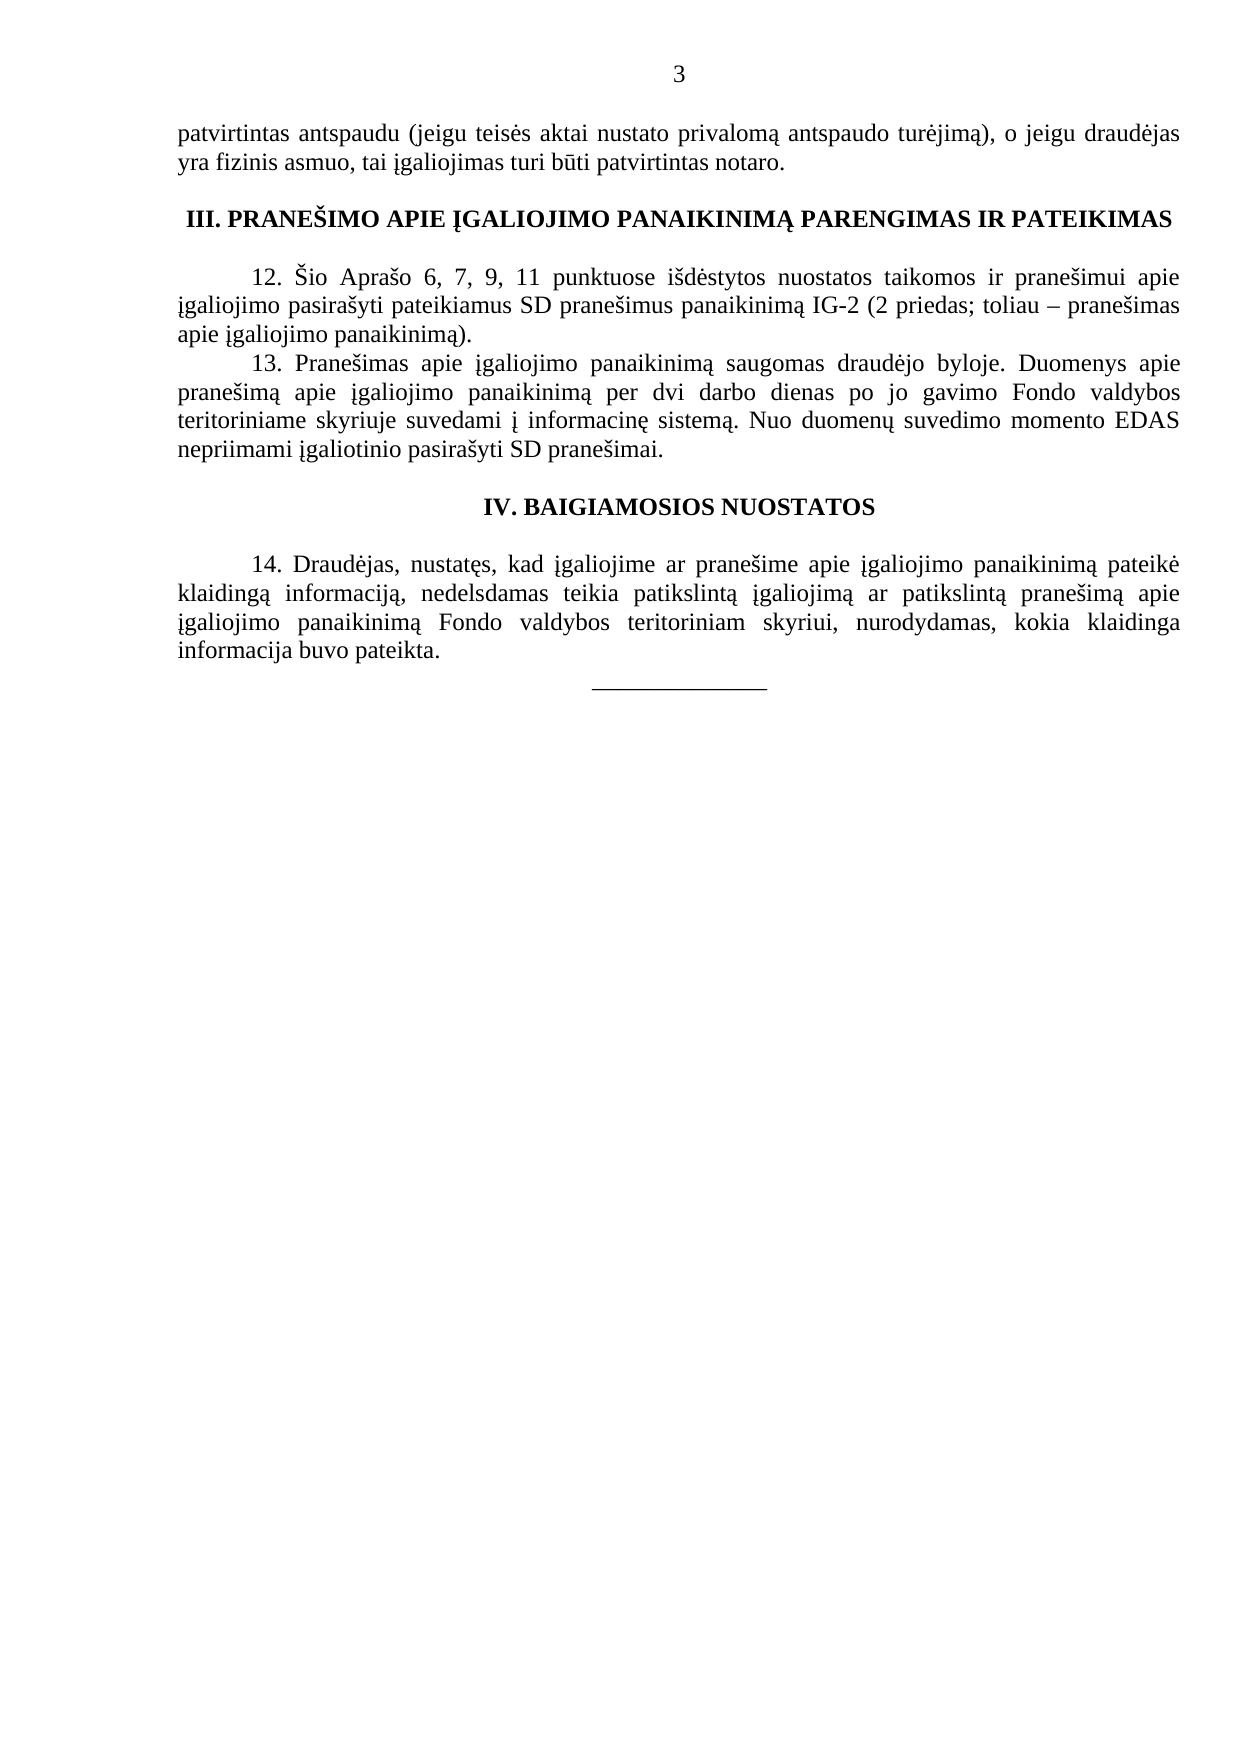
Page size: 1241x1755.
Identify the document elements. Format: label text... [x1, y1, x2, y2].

text 12. Šio Aprašo 6, 7, 9, 11 punktuose išdėstytos nuostatos taikomos ir pranešimui apie įgaliojimo pasirašyti pateikiamus SD pranešimus panaikinimą IG-2 (2 priedas; toliau – pranešimas apie įgaliojimo panaikinimą). [177, 262, 1181, 348]
text patvirtintas antspaudu (jeigu teisės aktai nustato privalomą antspaudo turėjimą), o jeigu draudėjas yra fizinis asmuo, tai įgaliojimas turi būti patvirtintas notaro. [177, 118, 1181, 176]
text 14. Draudėjas, nustatęs, kad įgaliojime ar pranešime apie įgaliojimo panaikinimą pateikė klaidingą informaciją, nedelsdamas teikia patikslintą įgaliojimą ar patikslintą pranešimą apie įgaliojimo panaikinimą Fondo valdybos teritoriniam skyriui, nurodydamas, kokia klaidinga informacija buvo pateikta. [177, 549, 1181, 664]
text 13. Pranešimas apie įgaliojimo panaikinimą saugomas draudėjo byloje. Duomenys apie pranešimą apie įgaliojimo panaikinimą per dvi darbo dienas po jo gavimo Fondo valdybos teritoriniame skyriuje suvedami į informacinę sistemą. Nuo duomenų suvedimo momento EDAS nepriimami įgaliotinio pasirašyti SD pranešimai. [177, 348, 1181, 463]
text IV. BAIGIAMOSIOS NUOSTATOS [177, 492, 1181, 521]
text ______________ [177, 664, 1181, 693]
text III. PRANEŠIMO APIE ĮGALIOJIMO PANAIKINIMĄ PARENGIMAS IR PATEIKIMAS [177, 204, 1181, 233]
